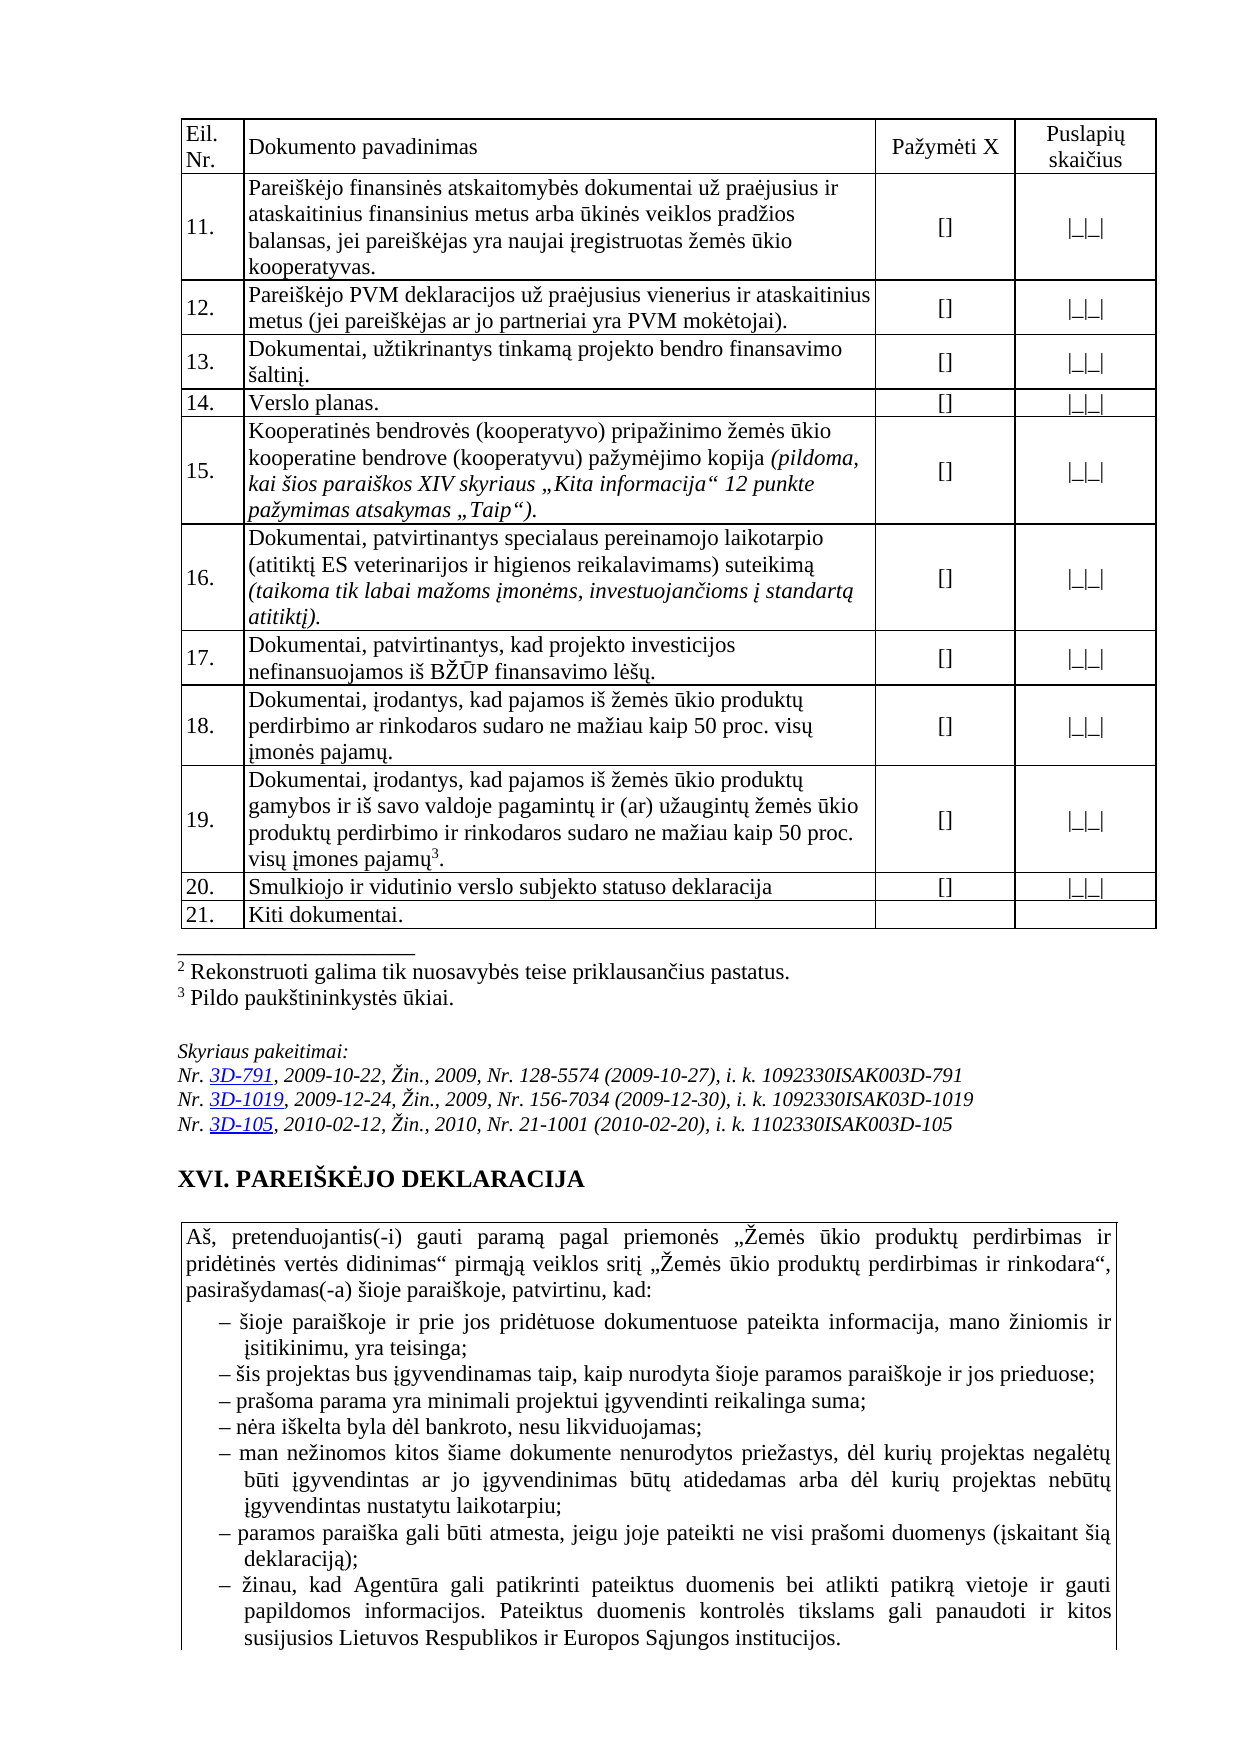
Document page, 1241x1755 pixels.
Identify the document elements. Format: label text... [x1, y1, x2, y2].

table_cell – šioje paraiškoje ir prie jos pridėtuose dokumentuose pateikta informacija, mano žiniomis ir įsitikinimu, yra teisinga; – šis projektas bus įgyvendinamas taip, kaip nurodyta šioje paramos paraiškoje ir jos prieduose; – prašoma parama yra minimali projektui įgyvendinti reikalinga suma; – nėra iškelta byla dėl bankroto, nesu likviduojamas; – man nežinomos kitos šiame dokumente nenurodytos priežastys, dėl kurių projektas negalėtų būti įgyvendintas ar jo įgyvendinimas būtų atidedamas arba dėl kurių projektas nebūtų įgyvendintas nustatytu laikotarpiu; – paramos paraiška gali būti atmesta, jeigu joje pateikti ne visi prašomi duomenys (įskaitant šią deklaraciją); – žinau, kad Agentūra gali patikrinti pateiktus duomenis bei atlikti patikrą vietoje ir gauti papildomos informacijos. Pateiktus duomenis kontrolės tikslams gali panaudoti ir kitos susijusios Lietuvos Respublikos ir Europos Sąjungos institucijos. [182, 1308, 1116, 1650]
text Skyriaus pakeitimai: [177, 1039, 1181, 1063]
table_cell [][] [876, 174, 1014, 279]
table_cell |_|_| [1016, 174, 1155, 279]
table_cell 21. [182, 901, 243, 927]
table_cell Kiti dokumentai. [245, 901, 875, 927]
table_cell Pareiškėjo PVM deklaracijos už praėjusius vienerius ir ataskaitinius metus (jei pareiškėjas ar jo partneriai yra PVM mokėtojai). [245, 281, 875, 334]
table_cell [1117, 1308, 1121, 1650]
table_cell |_|_| [1016, 766, 1155, 872]
table_header [1117, 1222, 1121, 1308]
table_cell Dokumentai, įrodantys, kad pajamos iš žemės ūkio produktų perdirbimo ar rinkodaros sudaro ne mažiau kaip 50 proc. visų įmonės pajamų. [245, 686, 875, 765]
table_cell [][] [876, 390, 1014, 416]
text ___________________ [177, 929, 1181, 958]
table_cell |_|_| [1016, 631, 1155, 684]
table_header Pažymėti X [876, 120, 1014, 172]
table_cell |_|_| [1016, 281, 1155, 334]
table_cell 15. [182, 417, 243, 523]
table_cell [][] [876, 335, 1014, 388]
table_header Puslapių skaičius [1016, 120, 1155, 172]
text 3 Pildo paukštininkystės ūkiai. [177, 984, 1181, 1011]
text 2 Rekonstruoti galima tik nuosavybės teise priklausančius pastatus. [177, 958, 1181, 984]
table_cell 20. [182, 873, 243, 899]
table_cell 11. [182, 174, 243, 279]
table_cell 19. [182, 766, 243, 872]
table_cell [][] [876, 686, 1014, 765]
table_cell [][] [876, 417, 1014, 523]
table_cell Dokumentai, patvirtinantys, kad projekto investicijos nefinansuojamos iš BŽŪP finansavimo lėšų. [245, 631, 875, 684]
text Nr. 3D-1019, 2009-12-24, Žin., 2009, Nr. 156-7034 (2009-12-30), i. k. 1092330ISAK03D-1019 [177, 1087, 1181, 1111]
table_cell [][] [876, 873, 1014, 899]
table_cell Dokumentai, įrodantys, kad pajamos iš žemės ūkio produktų gamybos ir iš savo valdoje pagamintų ir (ar) užaugintų žemės ūkio produktų perdirbimo ir rinkodaros sudaro ne mažiau kaip 50 proc. visų įmones pajamų3. [245, 766, 875, 872]
table_cell [1016, 901, 1155, 927]
table_cell Kooperatinės bendrovės (kooperatyvo) pripažinimo žemės ūkio kooperatine bendrove (kooperatyvu) pažymėjimo kopija (pildoma, kai šios paraiškos XIV skyriaus „Kita informacija“ 12 punkte pažymimas atsakymas „Taip“). [245, 417, 875, 523]
table_cell 16. [182, 525, 243, 630]
table_cell |_|_| [1016, 525, 1155, 630]
table_cell [][] [876, 525, 1014, 630]
table_cell [876, 901, 1014, 927]
table_cell [][] [876, 281, 1014, 334]
table_cell [][] [876, 631, 1014, 684]
table_cell 13. [182, 335, 243, 388]
text Nr. 3D-791, 2009-10-22, Žin., 2009, Nr. 128-5574 (2009-10-27), i. k. 1092330ISAK003D-791 [177, 1063, 1181, 1087]
table_cell Verslo planas. [245, 390, 875, 416]
text XVI. PAREIŠKĖJO DEKLARACIJA [177, 1164, 1181, 1193]
table_header Aš, pretenduojantis(-i) gauti paramą pagal priemonės „Žemės ūkio produktų perdirbimas ir pridėtinės vertės didinimas“ pirmąją veiklos sritį „Žemės ūkio produktų perdirbimas ir rinkodara“, pasirašydamas(-a) šioje paraiškoje, patvirtinu, kad: [182, 1223, 1116, 1308]
table_header Dokumento pavadinimas [245, 120, 875, 172]
table_cell Smulkiojo ir vidutinio verslo subjekto statuso deklaracija [245, 873, 875, 899]
table_header Eil. Nr. [182, 120, 243, 172]
table_cell 18. [182, 686, 243, 765]
table_cell |_|_| [1016, 390, 1155, 416]
table_cell 12. [182, 281, 243, 334]
table_cell Dokumentai, užtikrinantys tinkamą projekto bendro finansavimo šaltinį. [245, 335, 875, 388]
table_cell |_|_| [1016, 686, 1155, 765]
table_cell |_|_| [1016, 335, 1155, 388]
text Nr. 3D-105, 2010-02-12, Žin., 2010, Nr. 21-1001 (2010-02-20), i. k. 1102330ISAK003D-105 [177, 1111, 1181, 1136]
table_cell [][] [876, 766, 1014, 872]
table_cell Pareiškėjo finansinės atskaitomybės dokumentai už praėjusius ir ataskaitinius finansinius metus arba ūkinės veiklos pradžios balansas, jei pareiškėjas yra naujai įregistruotas žemės ūkio kooperatyvas. [245, 174, 875, 279]
table_cell |_|_| [1016, 417, 1155, 523]
table_cell 17. [182, 631, 243, 684]
table_cell Dokumentai, patvirtinantys specialaus pereinamojo laikotarpio (atitiktį ES veterinarijos ir higienos reikalavimams) suteikimą (taikoma tik labai mažoms įmonėms, investuojančioms į standartą atitiktį). [245, 525, 875, 630]
table_cell |_|_| [1016, 873, 1155, 899]
table_cell 14. [182, 390, 243, 416]
